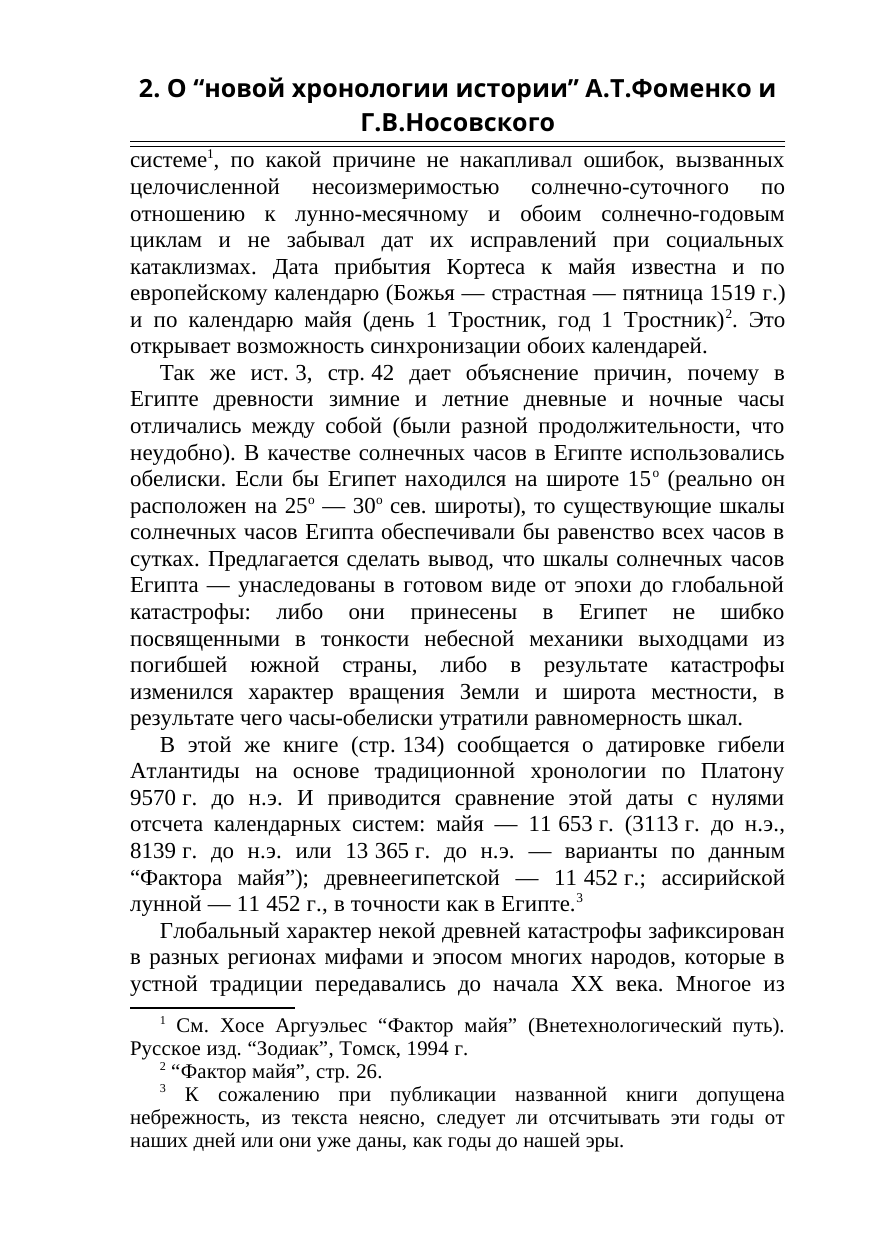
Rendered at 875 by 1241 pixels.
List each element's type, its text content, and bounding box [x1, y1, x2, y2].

text К сожалению при публикации названной книги допущена небрежность, из текста неясно, следует ли отсчитывать эти годы от наших дней или они уже даны, как годы до нашей эры. [130, 1083, 785, 1152]
text Глобальный характер некой древней катастрофы зафиксирован в разных регионах мифами и эпосом многих народов, которые в устной традиции передавались до начала ХХ века. Многое из [130, 917, 785, 996]
text “Фактор майя”, стр. 26. [130, 1060, 785, 1083]
text Так же ист. 3, стр. 42 дает объяснение причин, почему в Египте древности зимние и летние дневные и ночные часы отличались между собой (были разной продолжительности, что неудобно). В качестве солнечных часов в Египте использовались обелиски. Если бы Египет находился на широте 15о (реально он расположен на 25о — 30о сев. широты), то существующие шкалы солнечных часов Египта обеспечивали бы равенство всех часов в сутках. Предлагается сделать вывод, что шкалы солнечных часов Египта — унаследованы в готовом виде от эпохи до глобальной катастрофы: либо они принесены в Египет не шибко посвященными в тонкости небесной механики выходцами из погибшей южной страны, либо в результате катастрофы изменился характер вращения Земли и широта местности, в результате чего часы-обелиски утратили равномерность шкал. [130, 359, 785, 731]
text Священный календарь майя, по которому велась их хронология, был нумерологический и обеспечивал сквозной счет солнечных суток на протяжении тысячелетий по определенной системе, по какой причине не накапливал ошибок, вызванных целочисленной несоизмеримостью солнечно-суточного по отношению к лунно-месячному и обоим солнечно-годовым циклам и не забывал дат их исправлений при социальных катаклизмах. Дата прибытия Кортеса к майя известна и по европейскому календарю (Божья — страстная — пятница 1519 г.) и по календарю майя (день 1 Тростник, год 1 Тростник). Это открывает возможность синхронизации обоих календарей. [130, 147, 785, 359]
text В этой же книге (стр. 134) сообщается о датировке гибели Атлантиды на основе традиционной хронологии по Платону 9570 г. до н.э. И приводится сравнение этой даты с нулями отсчета календарных систем: майя — 11 653 г. (3113 г. до н.э., 8139 г. до н.э. или 13 365 г. до н.э. — варианты по данным “Фактора майя”); древнеегипетской — 11 452 г.; ассирийской лунной — 11 452 г., в точности как в Египте. [130, 731, 785, 917]
text См. Хосе Аргуэльес “Фактор майя” (Внетехнологический путь). Русское изд. “Зодиак”, Томск, 1994 г. [130, 1014, 785, 1060]
